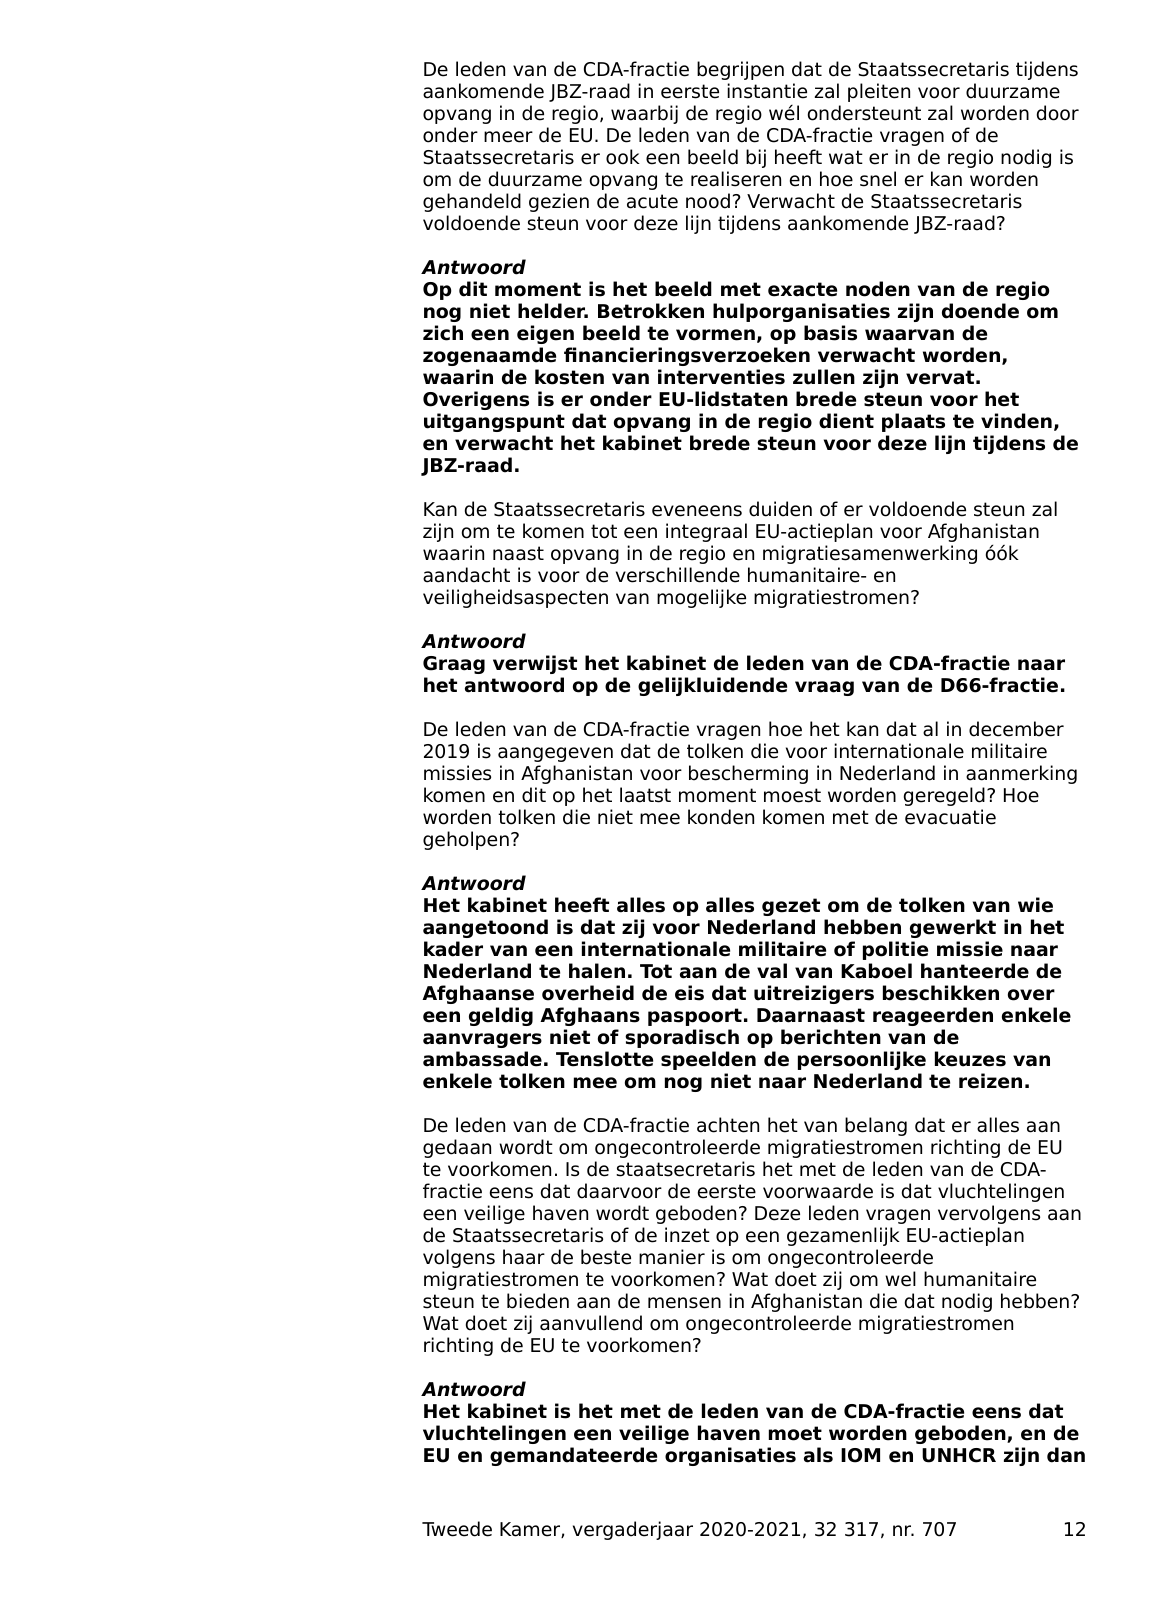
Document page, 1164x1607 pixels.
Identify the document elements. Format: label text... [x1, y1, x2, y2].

text Antwoord [422, 1379, 1087, 1401]
text Op dit moment is het beeld met exacte noden van de regio nog niet helder. Betrokken hulporganisaties zijn doende om zich een eigen beeld te vormen, op basis waarvan de zogenaamde financieringsverzoeken verwacht worden, waarin de kosten van interventies zullen zijn vervat. Overigens is er onder EU-lidstaten brede steun voor het uitgangspunt dat opvang in de regio dient plaats te vinden, en verwacht het kabinet brede steun voor deze lijn tijdens de JBZ-raad. [422, 279, 1087, 477]
text Antwoord [422, 257, 1087, 279]
text Het kabinet heeft alles op alles gezet om de tolken van wie aangetoond is dat zij voor Nederland hebben gewerkt in het kader van een internationale militaire of politie missie naar Nederland te halen. Tot aan de val van Kaboel hanteerde de Afghaanse overheid de eis dat uitreizigers beschikken over een geldig Afghaans paspoort. Daarnaast reageerden enkele aanvragers niet of sporadisch op berichten van de ambassade. Tenslotte speelden de persoonlijke keuzes van enkele tolken mee om nog niet naar Nederland te reizen. [422, 895, 1087, 1093]
text Het kabinet is het met de leden van de CDA-fractie eens dat vluchtelingen een veilige haven moet worden geboden, en de EU en gemandateerde organisaties als IOM en UNHCR zijn dan [422, 1401, 1087, 1467]
text Kan de Staatssecretaris eveneens duiden of er voldoende steun zal zijn om te komen tot een integraal EU-actieplan voor Afghanistan waarin naast opvang in de regio en migratiesamenwerking óók aandacht is voor de verschillende humanitaire- en veiligheidsaspecten van mogelijke migratiestromen? [422, 499, 1087, 609]
text De leden van de CDA-fractie vragen hoe het kan dat al in december 2019 is aangegeven dat de tolken die voor internationale militaire missies in Afghanistan voor bescherming in Nederland in aanmerking komen en dit op het laatst moment moest worden geregeld? Hoe worden tolken die niet mee konden komen met de evacuatie geholpen? [422, 719, 1087, 851]
text De leden van de CDA-fractie achten het van belang dat er alles aan gedaan wordt om ongecontroleerde migratiestromen richting de EU te voorkomen. Is de staatsecretaris het met de leden van de CDA-fractie eens dat daarvoor de eerste voorwaarde is dat vluchtelingen een veilige haven wordt geboden? Deze leden vragen vervolgens aan de Staatssecretaris of de inzet op een gezamenlijk EU-actieplan volgens haar de beste manier is om ongecontroleerde migratiestromen te voorkomen? Wat doet zij om wel humanitaire steun te bieden aan de mensen in Afghanistan die dat nodig hebben? Wat doet zij aanvullend om ongecontroleerde migratiestromen richting de EU te voorkomen? [422, 1115, 1087, 1357]
text Graag verwijst het kabinet de leden van de CDA-fractie naar het antwoord op de gelijkluidende vraag van de D66-fractie. [422, 653, 1087, 697]
text Antwoord [422, 873, 1087, 895]
text De leden van de CDA-fractie begrijpen dat de Staatssecretaris tijdens aankomende JBZ-raad in eerste instantie zal pleiten voor duurzame opvang in de regio, waarbij de regio wél ondersteunt zal worden door onder meer de EU. De leden van de CDA-fractie vragen of de Staatssecretaris er ook een beeld bij heeft wat er in de regio nodig is om de duurzame opvang te realiseren en hoe snel er kan worden gehandeld gezien de acute nood? Verwacht de Staatssecretaris voldoende steun voor deze lijn tijdens aankomende JBZ-raad? [422, 59, 1087, 235]
text Antwoord [422, 631, 1087, 653]
